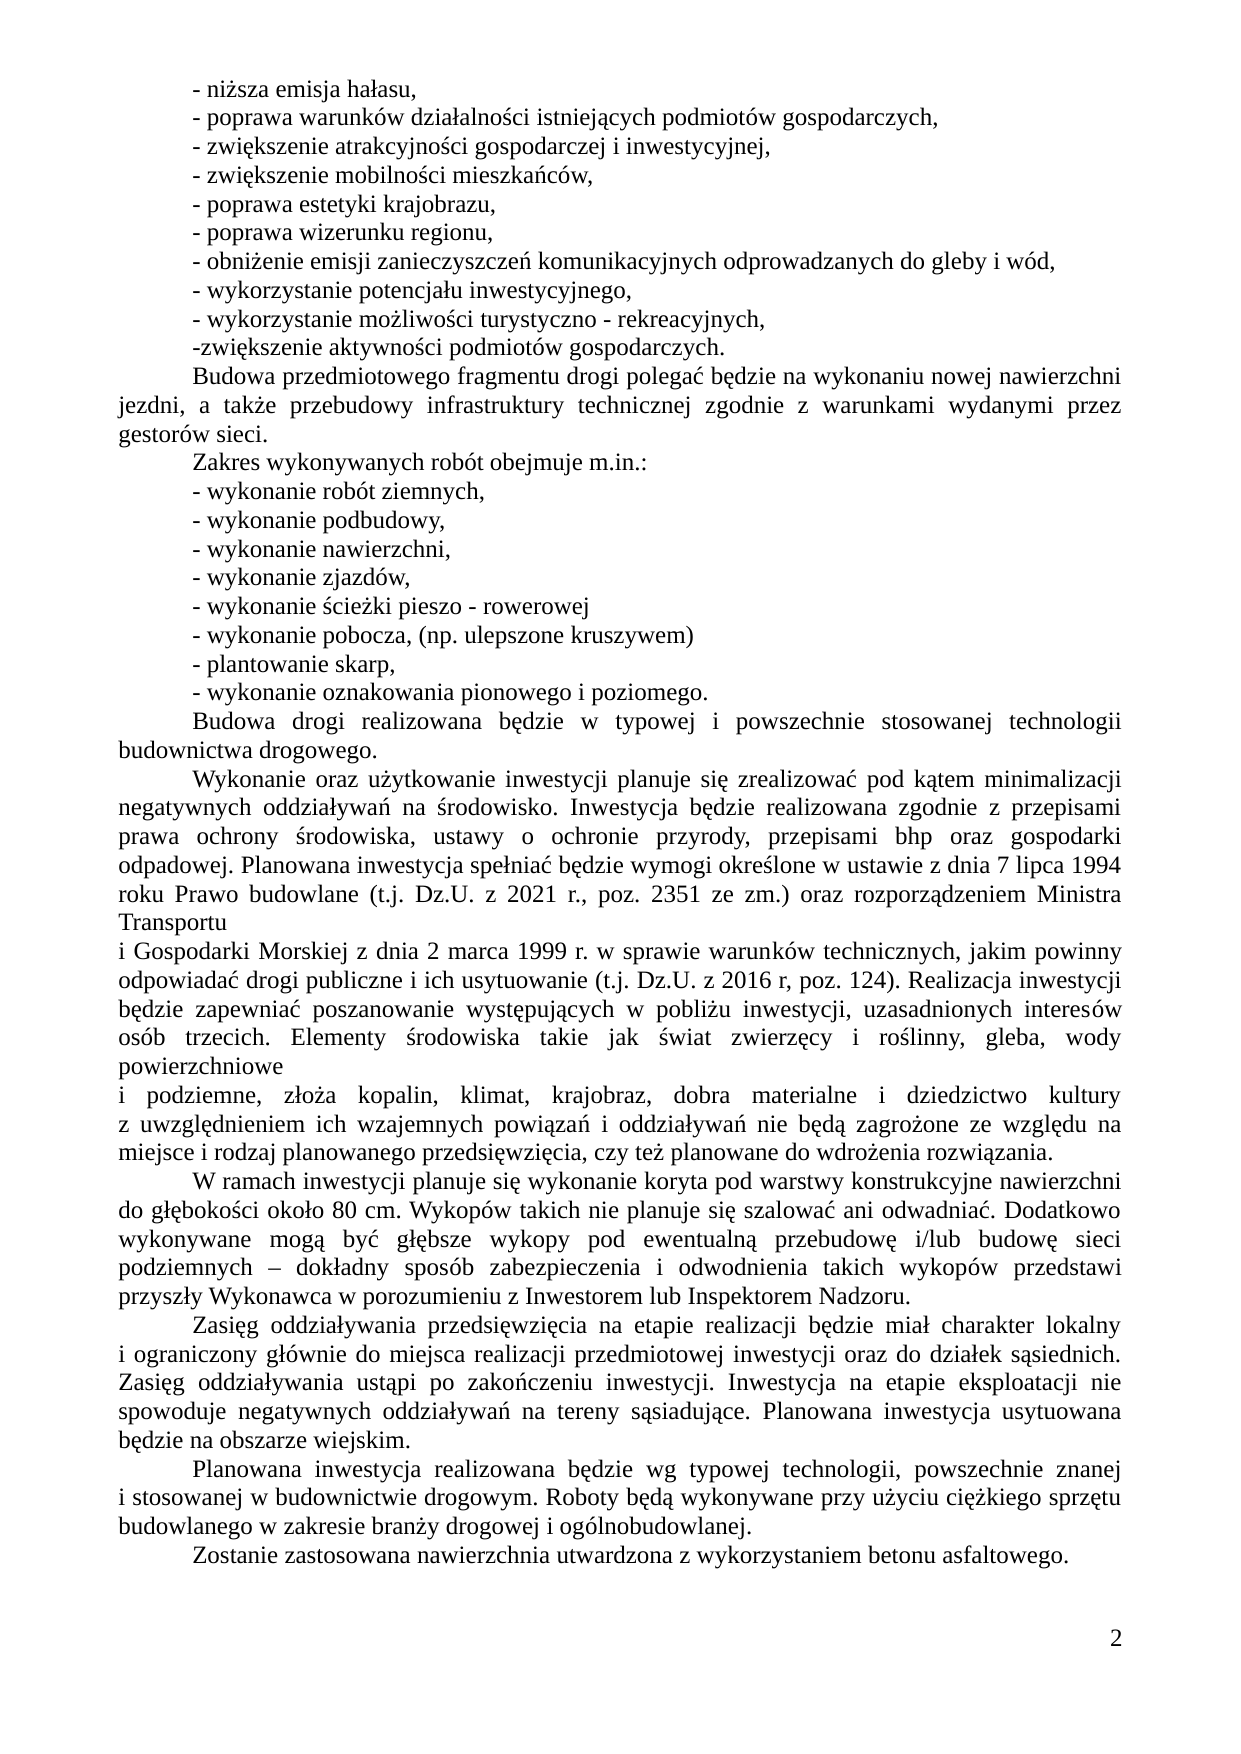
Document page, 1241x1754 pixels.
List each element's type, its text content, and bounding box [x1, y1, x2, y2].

text - poprawa warunków działalności istniejących podmiotów gospodarczych, [118, 102, 1122, 131]
text - obniżenie emisji zanieczyszczeń komunikacyjnych odprowadzanych do gleby i wód, [118, 246, 1122, 275]
text Zakres wykonywanych robót obejmuje m.in.: [118, 447, 1122, 476]
text - wykonanie ścieżki pieszo - rowerowej [118, 591, 1122, 620]
text Wykonanie oraz użytkowanie inwestycji planuje się zrealizować pod kątem minimalizacji negatywnych oddziaływań na środowisko. Inwestycja będzie realizowana zgodnie z przepisami prawa ochrony środowiska, ustawy o ochronie przyrody, przepisami bhp oraz gospodarki odpadowej. Planowana inwestycja spełniać będzie wymogi określone w ustawie z dnia 7 lipca 1994 roku Prawo budowlane (t.j. Dz.U. z 2021 r., poz. 2351 ze zm.) oraz rozporządzeniem Ministra Transportu i Gospodarki Morskiej z dnia 2 marca 1999 r. w sprawie warunków technicznych, jakim powinny odpowiadać drogi publiczne i ich usytuowanie (t.j. Dz.U. z 2016 r, poz. 124). Realizacja inwestycji będzie zapewniać poszanowanie występujących w pobliżu inwestycji, uzasadnionych interesów osób trzecich. Elementy środowiska takie jak świat zwierzęcy i roślinny, gleba, wody powierzchniowe i podziemne, złoża kopalin, klimat, krajobraz, dobra materialne i dziedzictwo kultury z uwzględnieniem ich wzajemnych powiązań i oddziaływań nie będą zagrożone ze względu na miejsce i rodzaj planowanego przedsięwzięcia, czy też planowane do wdrożenia rozwiązania. [118, 764, 1122, 1166]
text Zostanie zastosowana nawierzchnia utwardzona z wykorzystaniem betonu asfaltowego. [118, 1540, 1122, 1569]
text - wykonanie nawierzchni, [118, 534, 1122, 562]
text Budowa drogi realizowana będzie w typowej i powszechnie stosowanej technologii budownictwa drogowego. [118, 706, 1122, 764]
text - wykorzystanie możliwości turystyczno - rekreacyjnych, [118, 304, 1122, 332]
text Planowana inwestycja realizowana będzie wg typowej technologii, powszechnie znanej i stosowanej w budownictwie drogowym. Roboty będą wykonywane przy użyciu ciężkiego sprzętu budowlanego w zakresie branży drogowej i ogólnobudowlanej. [118, 1454, 1122, 1540]
text - niższa emisja hałasu, [118, 74, 1122, 102]
text - wykonanie zjazdów, [118, 562, 1122, 591]
text - poprawa estetyki krajobrazu, [118, 189, 1122, 217]
text - zwiększenie atrakcyjności gospodarczej i inwestycyjnej, [118, 131, 1122, 160]
text - poprawa wizerunku regionu, [118, 217, 1122, 246]
text Budowa przedmiotowego fragmentu drogi polegać będzie na wykonaniu nowej nawierzchni jezdni, a także przebudowy infrastruktury technicznej zgodnie z warunkami wydanymi przez gestorów sieci. [118, 361, 1122, 447]
text W ramach inwestycji planuje się wykonanie koryta pod warstwy konstrukcyjne nawierzchni do głębokości około 80 cm. Wykopów takich nie planuje się szalować ani odwadniać. Dodatkowo wykonywane mogą być głębsze wykopy pod ewentualną przebudowę i/lub budowę sieci podziemnych – dokładny sposób zabezpieczenia i odwodnienia takich wykopów przedstawi przyszły Wykonawca w porozumieniu z Inwestorem lub Inspektorem Nadzoru. [118, 1166, 1122, 1310]
text - wykonanie pobocza, (np. ulepszone kruszywem) [118, 620, 1122, 649]
text - zwiększenie mobilności mieszkańców, [118, 160, 1122, 189]
text Zasięg oddziaływania przedsięwzięcia na etapie realizacji będzie miał charakter lokalny i ograniczony głównie do miejsca realizacji przedmiotowej inwestycji oraz do działek sąsiednich. Zasięg oddziaływania ustąpi po zakończeniu inwestycji. Inwestycja na etapie eksploatacji nie spowoduje negatywnych oddziaływań na tereny sąsiadujące. Planowana inwestycja usytuowana będzie na obszarze wiejskim. [118, 1310, 1122, 1454]
text -zwiększenie aktywności podmiotów gospodarczych. [118, 332, 1122, 361]
text - wykonanie robót ziemnych, [118, 476, 1122, 505]
text - wykonanie oznakowania pionowego i poziomego. [118, 677, 1122, 706]
text - wykorzystanie potencjału inwestycyjnego, [118, 275, 1122, 304]
text - plantowanie skarp, [118, 649, 1122, 677]
text - wykonanie podbudowy, [118, 505, 1122, 534]
